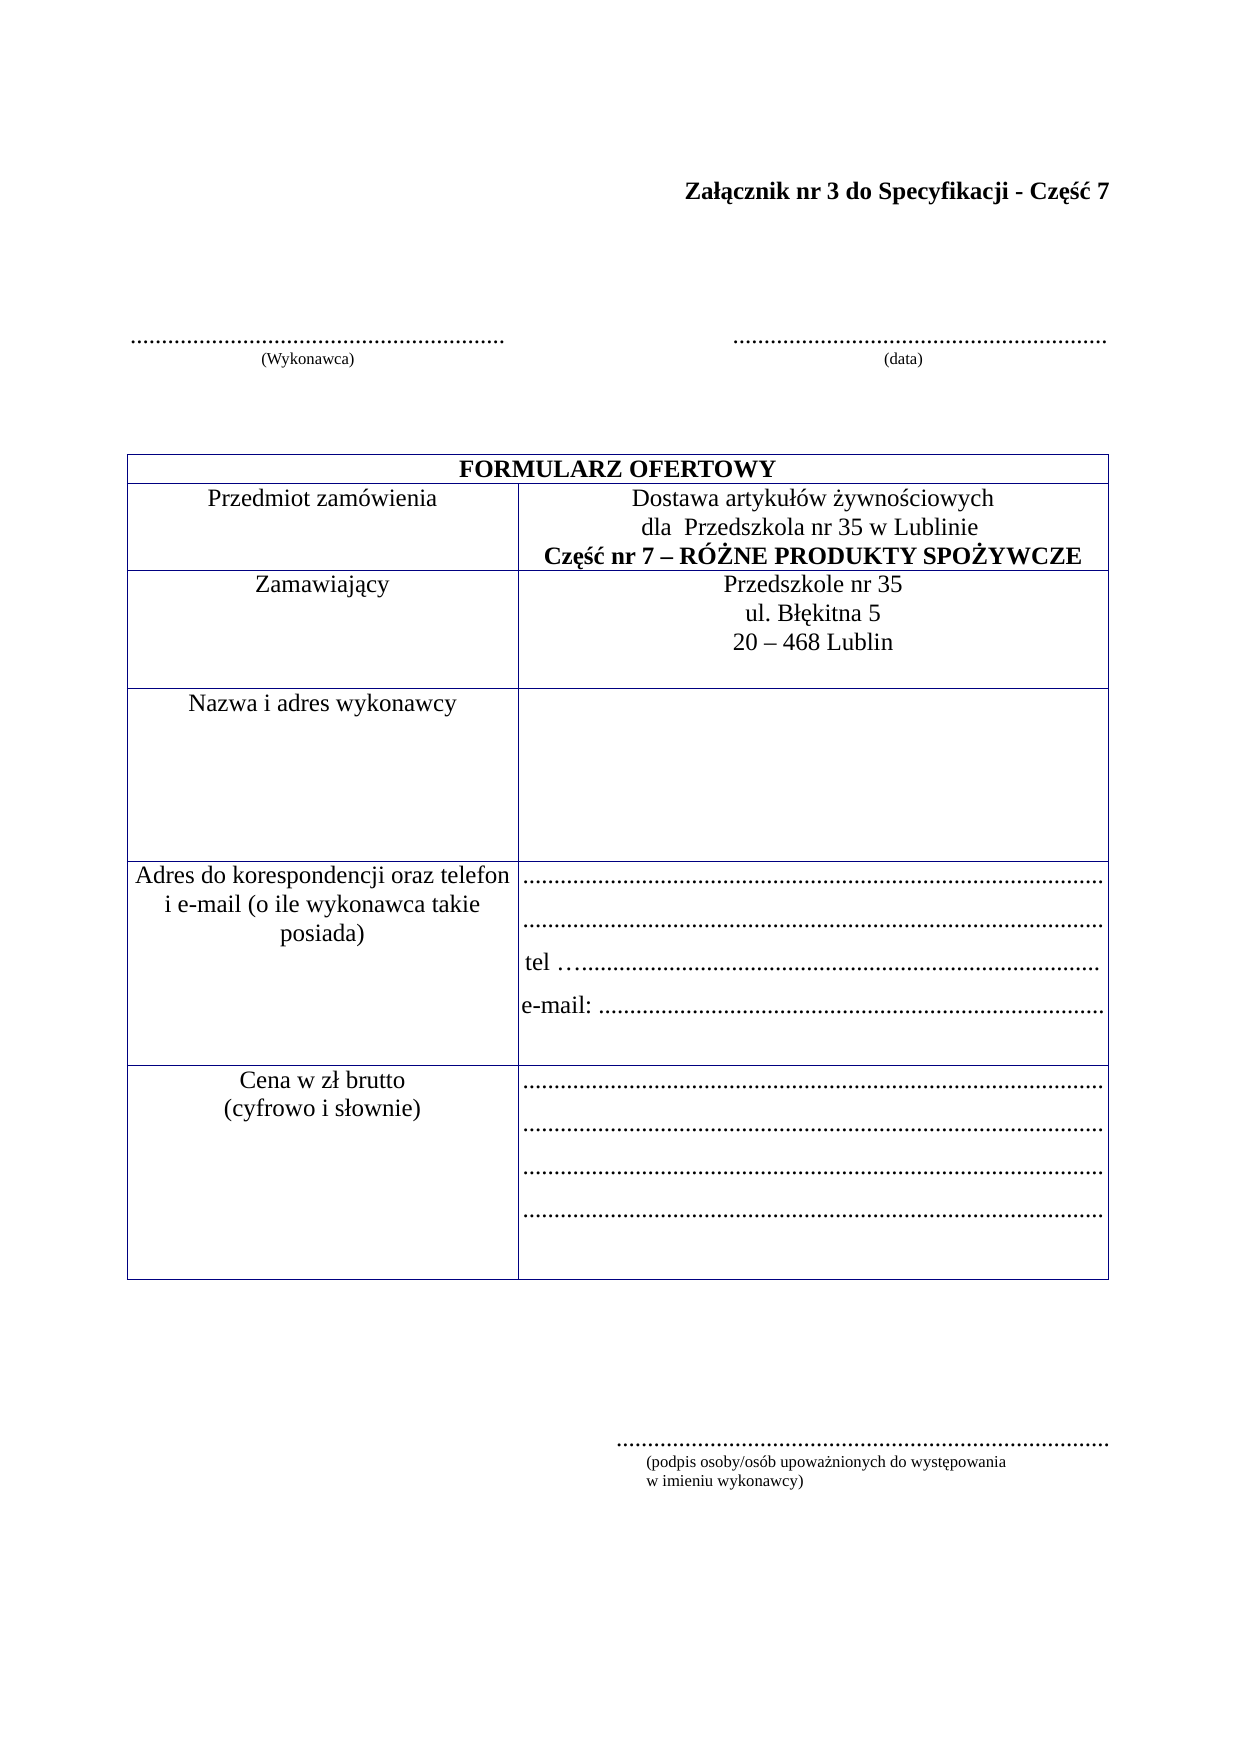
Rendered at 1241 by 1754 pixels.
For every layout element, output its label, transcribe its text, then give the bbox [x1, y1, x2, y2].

text Załącznik nr 3 do Specyfikacji - Część 7 [130, 176, 1109, 205]
table_header FORMULARZ OFERTOWY [128, 455, 1108, 483]
table_cell Przedszkole nr 35 ul. Błękitna 5 20 – 468 Lublin [519, 571, 1108, 688]
table_cell Dostawa artykułów żywnościowych dla Przedszkola nr 35 w Lublinie Część nr 7 – RÓŻNE PRODUKTY SPOŻYWCZE [519, 484, 1108, 569]
table_cell Nazwa i adres wykonawcy [128, 689, 518, 861]
table_cell ............................................................................................. ............................................................................................. tel …................................................................................... e-mail: ................................................................................. [519, 862, 1108, 1065]
table_cell Przedmiot zamówienia [128, 484, 518, 569]
table_cell ............................................................................................. ............................................................................................. ............................................................................................. ............................................................................................. [519, 1066, 1108, 1279]
table_cell [519, 689, 1108, 861]
table_cell Cena w zł brutto (cyfrowo i słownie) [128, 1066, 518, 1279]
text (Wykonawca) (data) [130, 349, 1109, 368]
text ............................................................ ............................................................ [130, 320, 1109, 349]
text ............................................................................... [130, 1423, 1109, 1452]
text (podpis osoby/osób upoważnionych do występowania w imieniu wykonawcy) [130, 1452, 1109, 1490]
table_cell Zamawiający [128, 571, 518, 688]
table_cell Adres do korespondencji oraz telefon i e-mail (o ile wykonawca takie posiada) [128, 862, 518, 1065]
